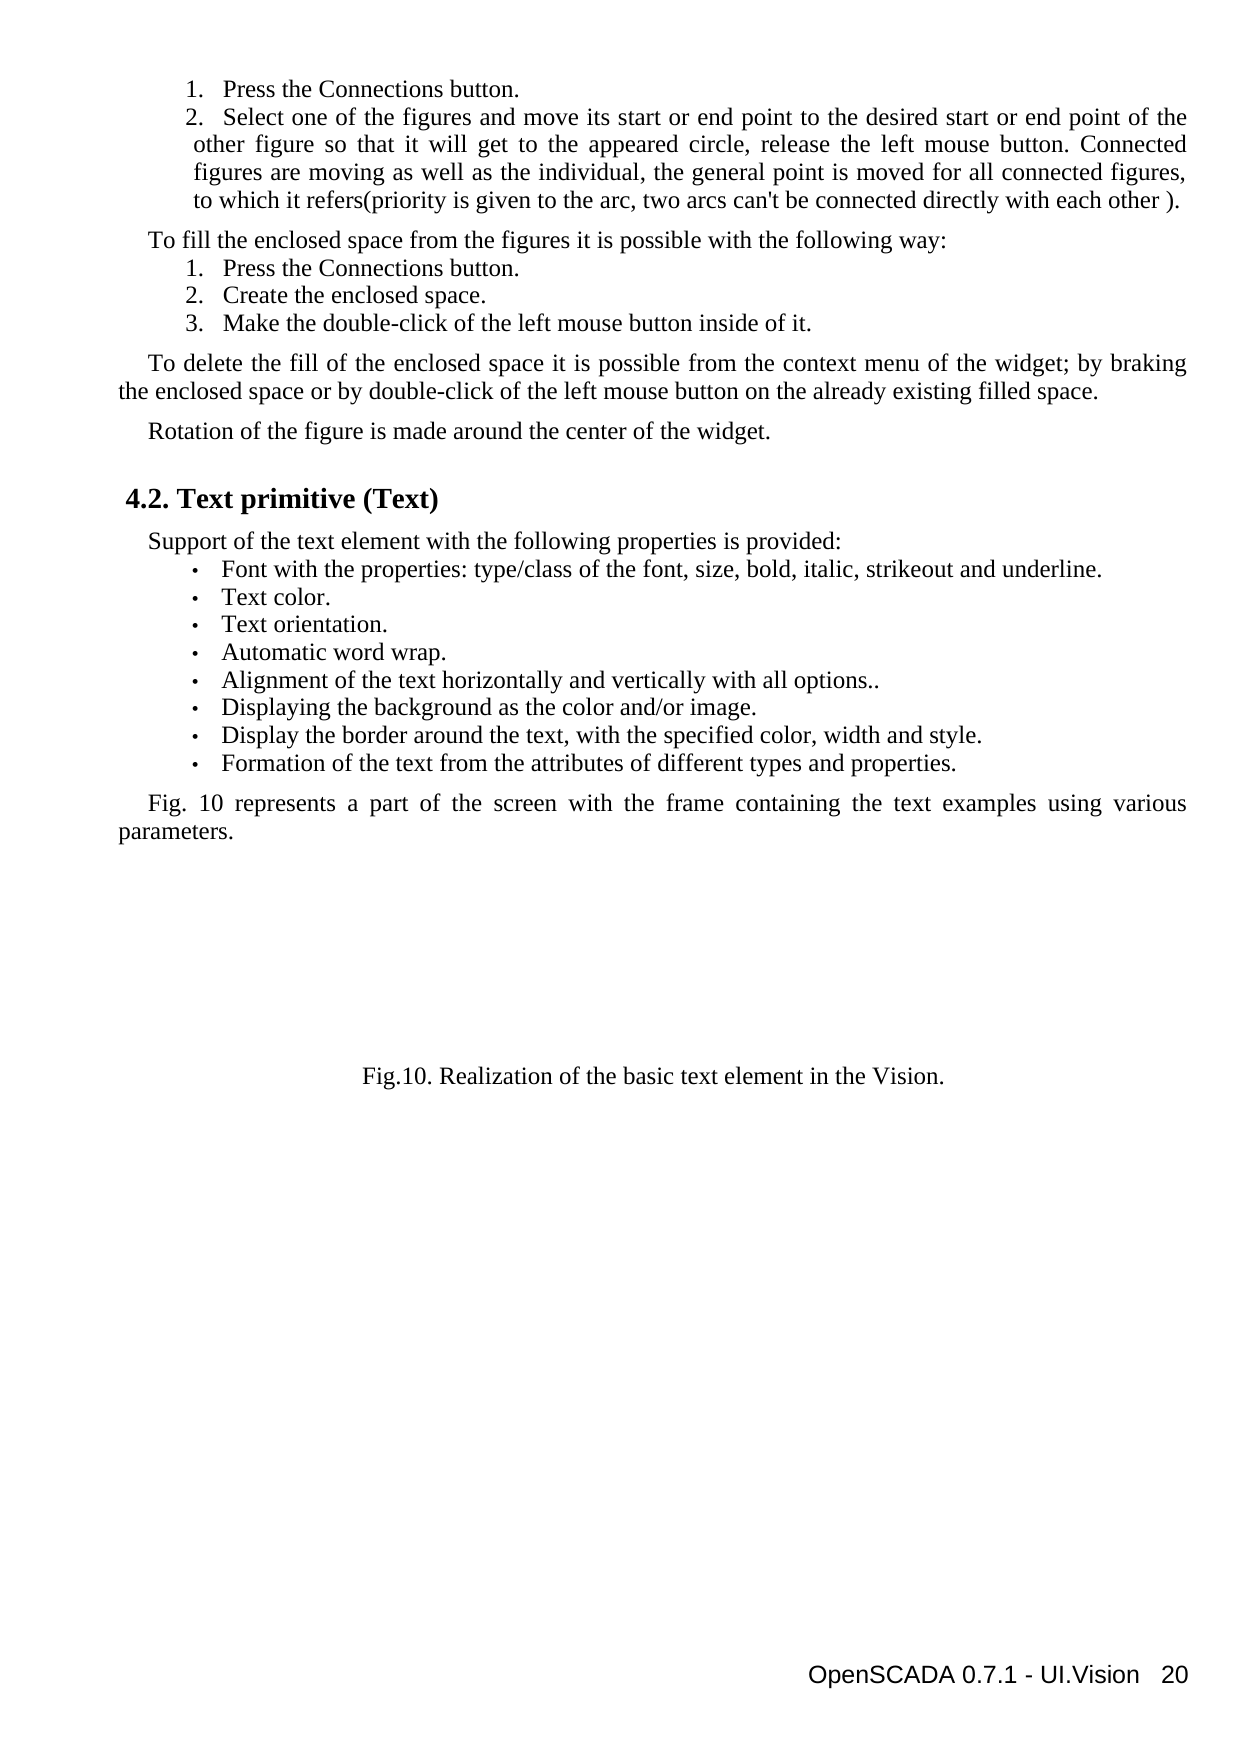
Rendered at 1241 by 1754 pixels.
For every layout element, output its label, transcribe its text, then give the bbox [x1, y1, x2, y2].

list Create the enclosed space. [156, 281, 1188, 309]
list Press the Connections button. [156, 254, 1188, 281]
list Formation of the text from the attributes of different types and properties. [162, 749, 1188, 777]
text To delete the fill of the enclosed space it is possible from the context menu of the widget; by braking the enclosed space or by double-click of the left mouse button on the already existing filled space. [118, 349, 1188, 405]
subtitle 4.2. Text primitive (Text) [118, 482, 1188, 515]
text To fill the enclosed space from the figures it is possible with the following way: [118, 226, 1188, 254]
list Text color. [162, 583, 1188, 610]
text Support of the text element with the following properties is provided: [118, 527, 1188, 555]
list Press the Connections button. [156, 75, 1188, 103]
list Make the double-click of the left mouse button inside of it. [156, 309, 1188, 337]
list Select one of the figures and move its start or end point to the desired start or end point of the other figure so that it will get to the appeared circle, release the left mouse button. Connected figures are moving as well as the individual, the general point is moved for all connected figures, to which it refers(priority is given to the arc, two arcs can't be connected directly with each other ). [156, 103, 1188, 213]
list Alignment of the text horizontally and vertically with all options.. [162, 666, 1188, 693]
list Display the border around the text, with the specified color, width and style. [162, 721, 1188, 749]
list Text orientation. [162, 610, 1188, 638]
text Rotation of the figure is made around the center of the widget. [118, 417, 1188, 445]
list Automatic word wrap. [162, 638, 1188, 666]
text Fig.10. Realization of the basic text element in the Vision. [118, 857, 1188, 1090]
text Fig. 10 represents a part of the screen with the frame containing the text examples using various parameters. [118, 789, 1188, 844]
list Displaying the background as the color and/or image. [162, 693, 1188, 721]
list Font with the properties: type/class of the font, size, bold, italic, strikeout and underline. [162, 555, 1188, 583]
